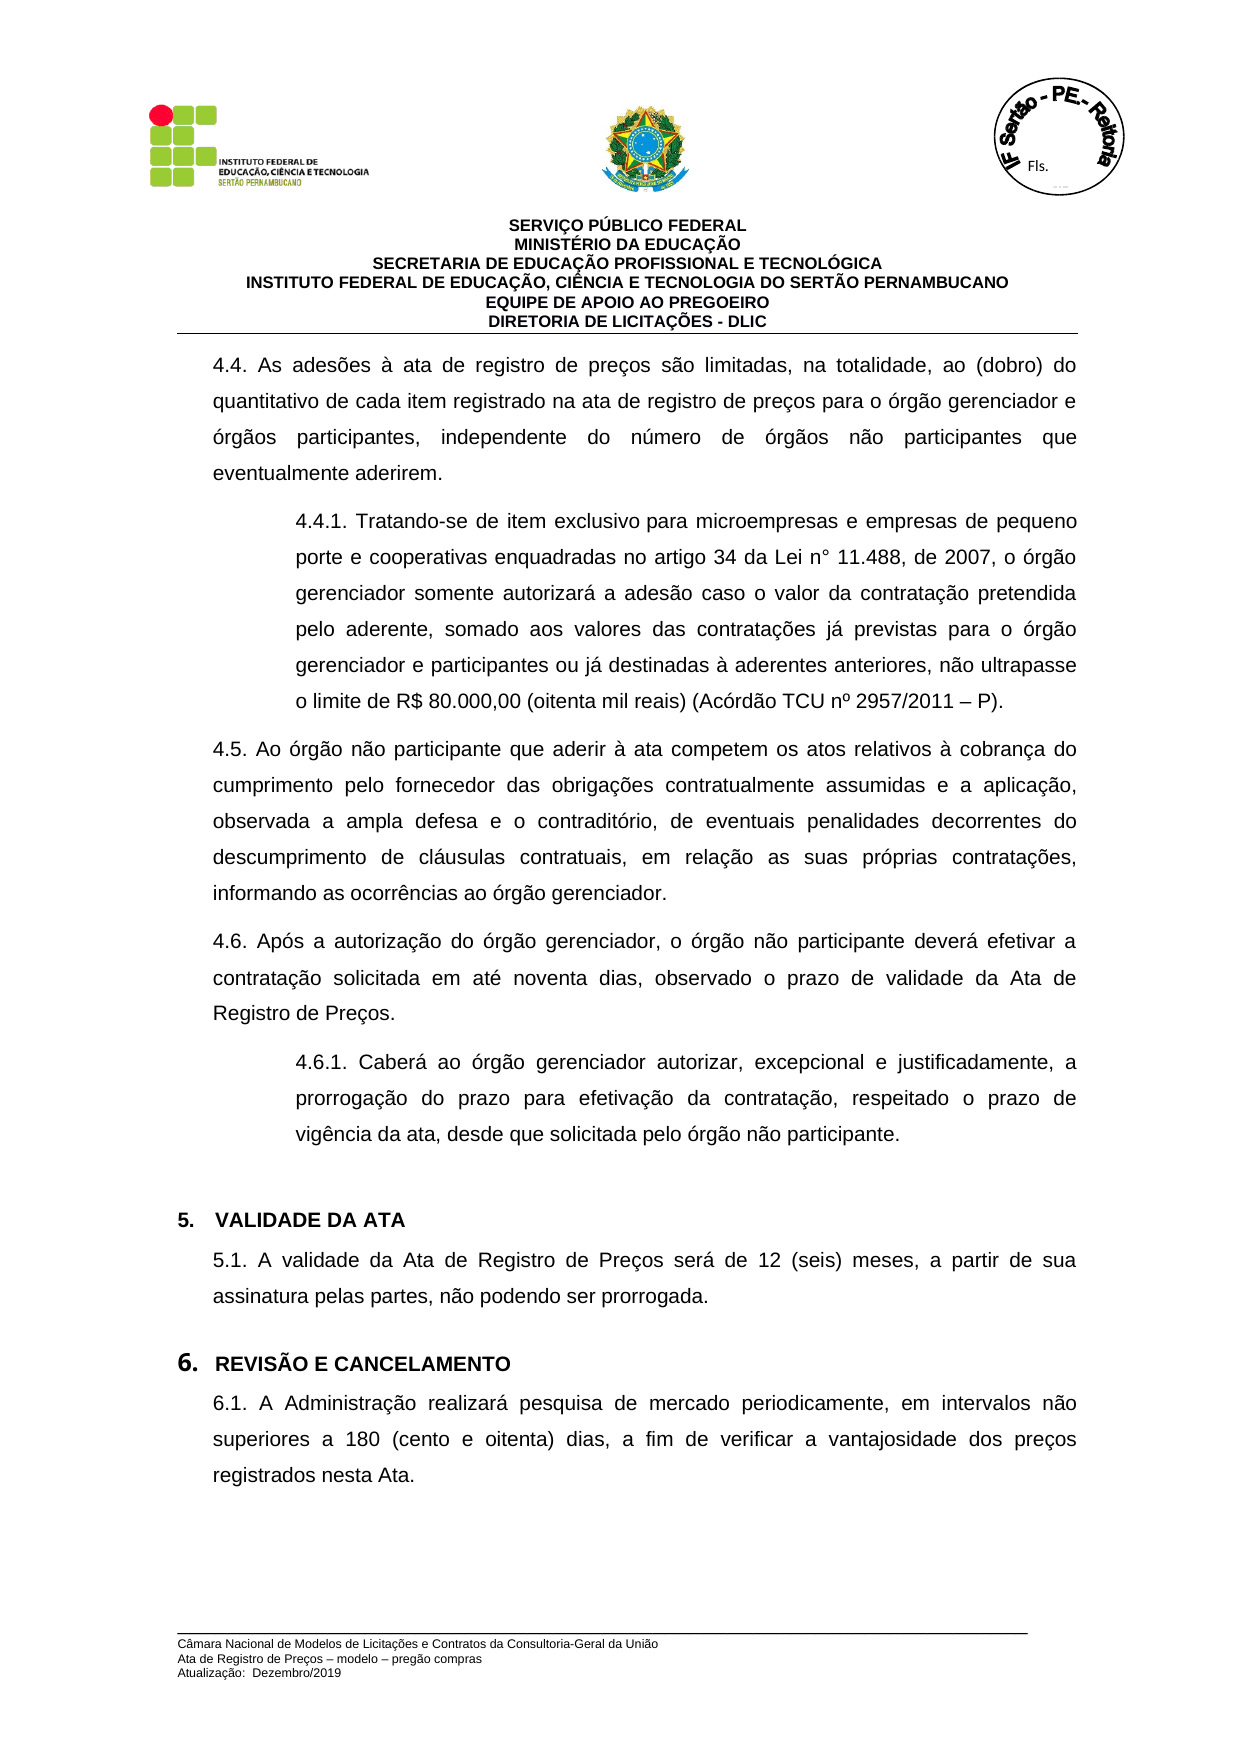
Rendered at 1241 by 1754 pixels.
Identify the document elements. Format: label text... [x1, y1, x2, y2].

list VALIDADE DA ATA [177, 1207, 1078, 1231]
picture [141, 102, 376, 191]
text 5.1. A validade da Ata de Registro de Preços será de 12 (seis) meses, a partir de sua assinatura pelas partes, não podendo ser prorrogada. [213, 1247, 1078, 1307]
list REVISÃO E CANCELAMENTO [177, 1344, 1081, 1378]
picture [602, 106, 689, 192]
list 6.1. A Administração realizará pesquisa de mercado periodicamente, em intervalos não superiores a 180 (cento e oitenta) dias, a fim de verificar a vantajosidade dos preços registrados nesta Ata. [213, 1391, 1078, 1487]
text 4.6. Após a autorização do órgão gerenciador, o órgão não participante deverá efetivar a contratação solicitada em até noventa dias, observado o prazo de validade da Ata de Registro de Preços. [213, 929, 1078, 1025]
text 4.4.1. Tratando-se de item exclusivo para microempresas e empresas de pequeno porte e cooperativas enquadradas no artigo 34 da Lei n° 11.488, de 2007, o órgão gerenciador somente autorizará a adesão caso o valor da contratação pretendida pelo aderente, somado aos valores das contratações já previstas para o órgão gerenciador e participantes ou já destinadas à aderentes anteriores, não ultrapasse o limite de R$ 80.000,00 (oitenta mil reais) (Acórdão TCU nº 2957/2011 – P). [295, 509, 1078, 713]
text 4.5. Ao órgão não participante que aderir à ata competem os atos relativos à cobrança do cumprimento pelo fornecedor das obrigações contratualmente assumidas e a aplicação, observada a ampla defesa e o contraditório, de eventuais penalidades decorrentes do descumprimento de cláusulas contratuais, em relação as suas próprias contratações, informando as ocorrências ao órgão gerenciador. [213, 737, 1078, 905]
text 4.4. As adesões à ata de registro de preços são limitadas, na totalidade, ao (dobro) do quantitativo de cada item registrado na ata de registro de preços para o órgão gerenciador e órgãos participantes, independente do número de órgãos não participantes que eventualmente aderirem. [213, 353, 1078, 484]
text 4.6.1. Caberá ao órgão gerenciador autorizar, excepcional e justificadamente, a prorrogação do prazo para efetivação da contratação, respeitado o prazo de vigência da ata, desde que solicitada pelo órgão não participante. [295, 1050, 1078, 1146]
